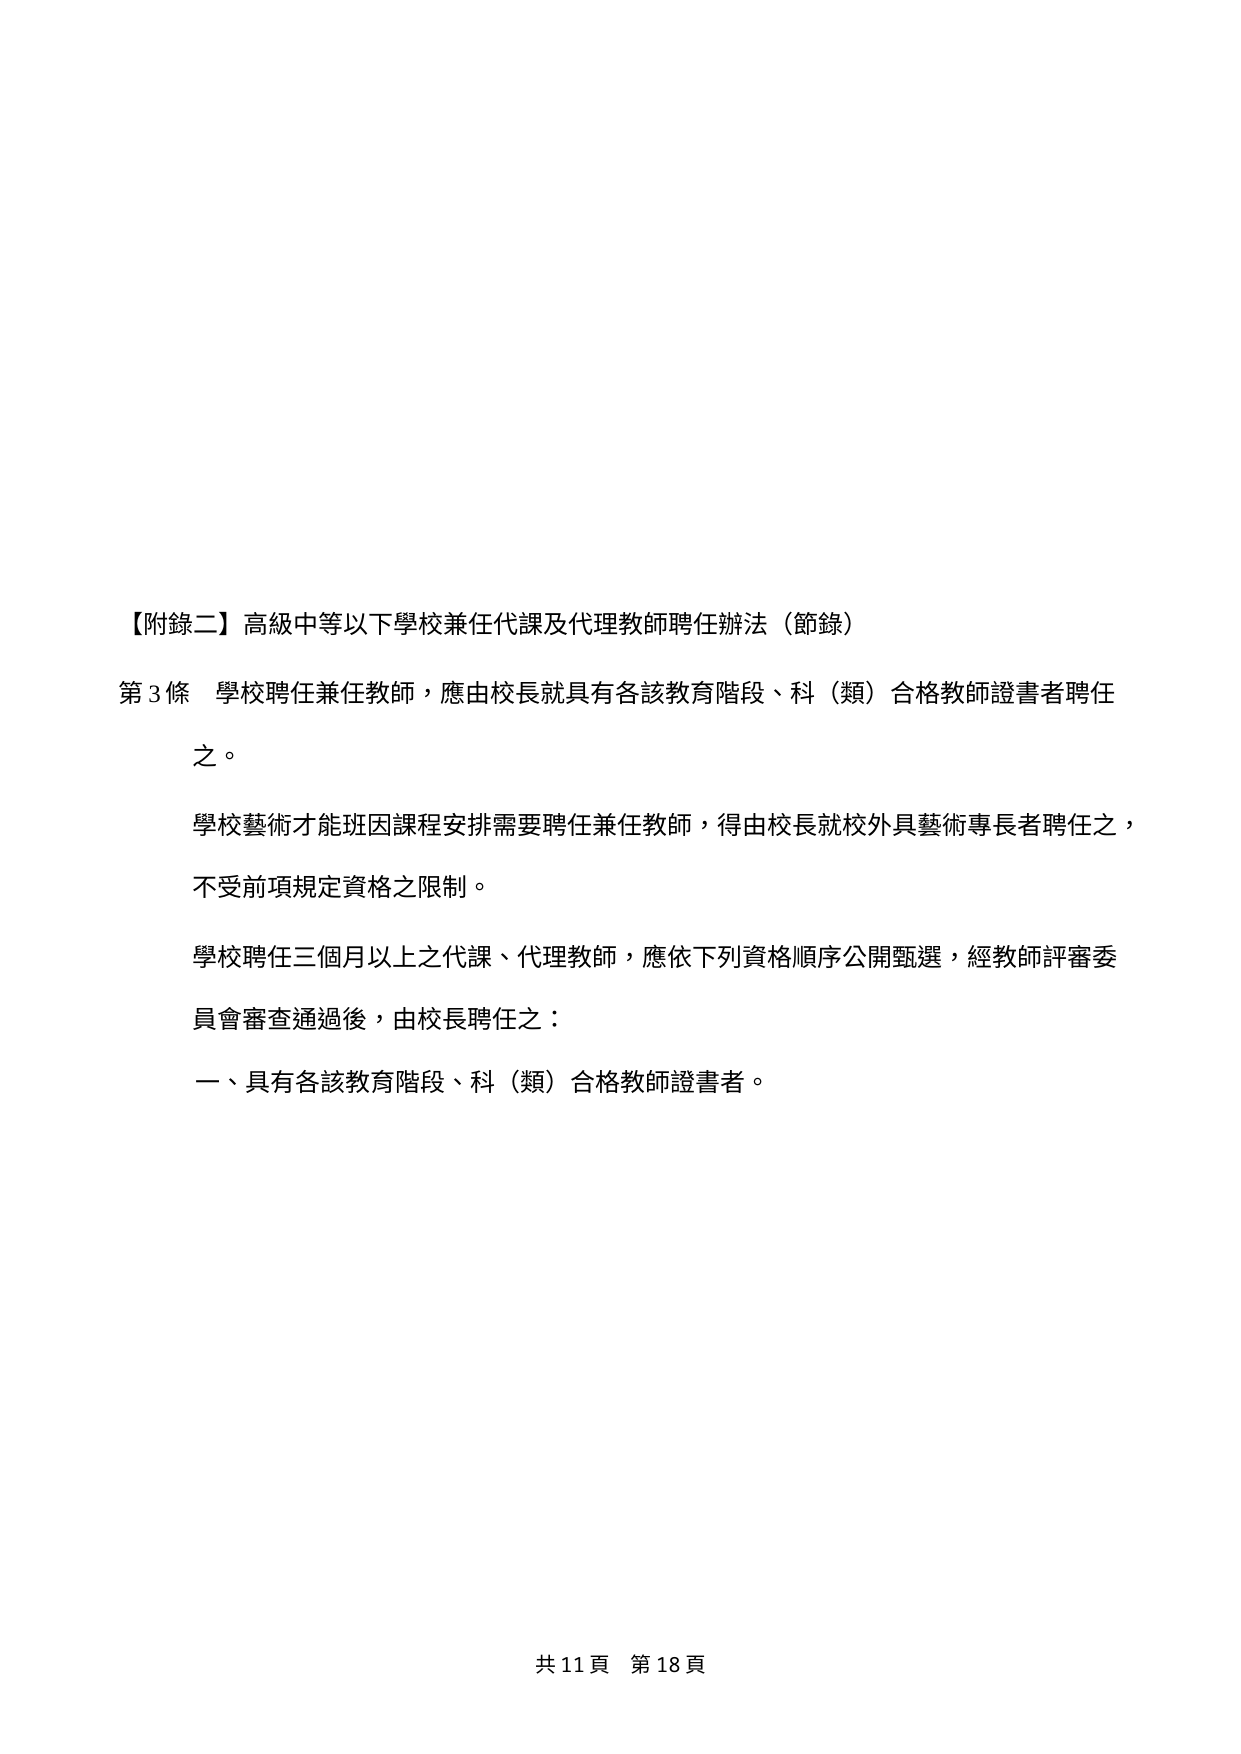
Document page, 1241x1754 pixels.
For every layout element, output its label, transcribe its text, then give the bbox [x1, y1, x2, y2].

text 學校藝術才能班因課程安排需要聘任兼任教師，得由校長就校外具藝術專長者聘任之，不受前項規定資格之限制。 [192, 782, 1122, 907]
text 【附錄二】高級中等以下學校兼任代課及代理教師聘任辦法（節錄） [118, 581, 1122, 643]
text 一、具有各該教育階段、科（類）合格教師證書者。 [118, 1039, 1122, 1101]
text 學校聘任三個月以上之代課、代理教師，應依下列資格順序公開甄選，經教師評審委員會審查通過後，由校長聘任之： [192, 914, 1122, 1039]
text 第3條 學校聘任兼任教師，應由校長就具有各該教育階段、科（類）合格教師證書者聘任之。 [118, 650, 1122, 775]
